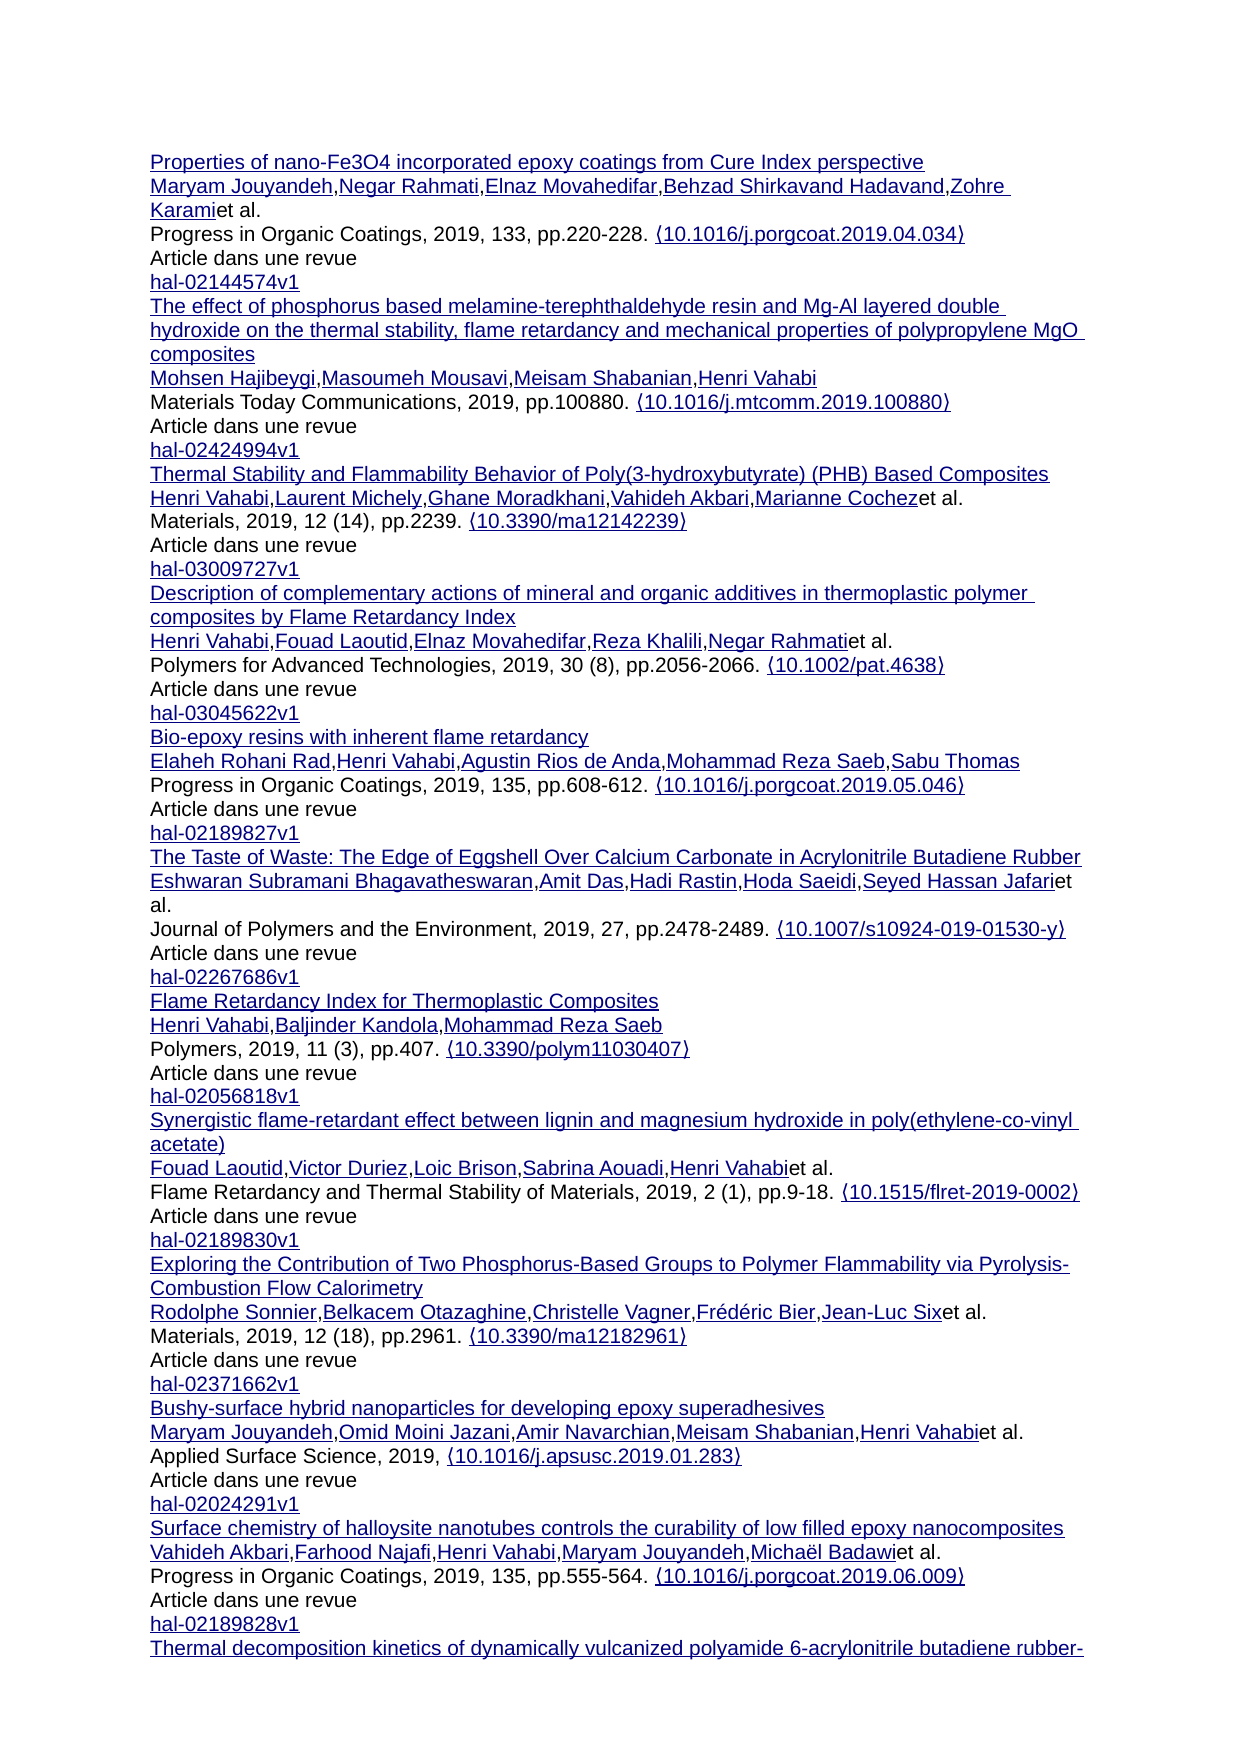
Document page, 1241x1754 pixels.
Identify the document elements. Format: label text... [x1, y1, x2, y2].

table_cell The Taste of Waste: The Edge of Eggshell Over Calcium Carbonate in Acrylonitrile Butadiene Rubber Eshwaran Subramani Bhagavatheswaran,Amit Das,Hadi Rastin,Hoda Saeidi,Seyed Hassan Jafariet al. Journal of Polymers and the Environment, 2019, 27, pp.2478-2489. ⟨10.1007/s10924-019-01530-y⟩ Article dans une revue hal-02267686v1 [150, 845, 1090, 988]
table_cell Synergistic flame-retardant effect between lignin and magnesium hydroxide in poly(ethylene-co-vinyl acetate) Fouad Laoutid,Victor Duriez,Loic Brison,Sabrina Aouadi,Henri Vahabiet al. Flame Retardancy and Thermal Stability of Materials, 2019, 2 (1), pp.9-18. ⟨10.1515/flret-2019-0002⟩ Article dans une revue hal-02189830v1 [150, 1108, 1090, 1252]
table_cell Exploring the Contribution of Two Phosphorus-Based Groups to Polymer Flammability via Pyrolysis-Combustion Flow Calorimetry Rodolphe Sonnier,Belkacem Otazaghine,Christelle Vagner,Frédéric Bier,Jean-Luc Sixet al. Materials, 2019, 12 (18), pp.2961. ⟨10.3390/ma12182961⟩ Article dans une revue hal-02371662v1 [150, 1252, 1090, 1396]
table_cell The effect of phosphorus based melamine-terephthaldehyde resin and Mg-Al layered double hydroxide on the thermal stability, flame retardancy and mechanical properties of polypropylene MgO composites Mohsen Hajibeygi,Masoumeh Mousavi,Meisam Shabanian,Henri Vahabi Materials Today Communications, 2019, pp.100880. ⟨10.1016/j.mtcomm.2019.100880⟩ Article dans une revue hal-02424994v1 [150, 294, 1090, 461]
table_cell Bio-epoxy resins with inherent flame retardancy Elaheh Rohani Rad,Henri Vahabi,Agustin Rios de Anda,Mohammad Reza Saeb,Sabu Thomas Progress in Organic Coatings, 2019, 135, pp.608-612. ⟨10.1016/j.porgcoat.2019.05.046⟩ Article dans une revue hal-02189827v1 [150, 725, 1090, 845]
table_cell Thermal Stability and Flammability Behavior of Poly(3-hydroxybutyrate) (PHB) Based Composites Henri Vahabi,Laurent Michely,Ghane Moradkhani,Vahideh Akbari,Marianne Cochezet al. Materials, 2019, 12 (14), pp.2239. ⟨10.3390/ma12142239⟩ Article dans une revue hal-03009727v1 [150, 461, 1090, 581]
table_cell Properties of nano-Fe3O4 incorporated epoxy coatings from Cure Index perspective Maryam Jouyandeh,Negar Rahmati,Elnaz Movahedifar,Behzad Shirkavand Hadavand,Zohre Karamiet al. Progress in Organic Coatings, 2019, 133, pp.220-228. ⟨10.1016/j.porgcoat.2019.04.034⟩ Article dans une revue hal-02144574v1 [150, 150, 1090, 294]
table_cell Description of complementary actions of mineral and organic additives in thermoplastic polymer composites by Flame Retardancy Index Henri Vahabi,Fouad Laoutid,Elnaz Movahedifar,Reza Khalili,Negar Rahmatiet al. Polymers for Advanced Technologies, 2019, 30 (8), pp.2056-2066. ⟨10.1002/pat.4638⟩ Article dans une revue hal-03045622v1 [150, 581, 1090, 725]
table_cell Flame Retardancy Index for Thermoplastic Composites Henri Vahabi,Baljinder Kandola,Mohammad Reza Saeb Polymers, 2019, 11 (3), pp.407. ⟨10.3390/polym11030407⟩ Article dans une revue hal-02056818v1 [150, 989, 1090, 1108]
table_cell Surface chemistry of halloysite nanotubes controls the curability of low filled epoxy nanocomposites Vahideh Akbari,Farhood Najafi,Henri Vahabi,Maryam Jouyandeh,Michaël Badawiet al. Progress in Organic Coatings, 2019, 135, pp.555-564. ⟨10.1016/j.porgcoat.2019.06.009⟩ Article dans une revue hal-02189828v1 [150, 1516, 1090, 1635]
table_cell Thermal decomposition kinetics of dynamically vulcanized polyamide 6-acrylonitrile butadiene rubber- [150, 1635, 1090, 1659]
table_cell Bushy-surface hybrid nanoparticles for developing epoxy superadhesives Maryam Jouyandeh,Omid Moini Jazani,Amir Navarchian,Meisam Shabanian,Henri Vahabiet al. Applied Surface Science, 2019, ⟨10.1016/j.apsusc.2019.01.283⟩ Article dans une revue hal-02024291v1 [150, 1396, 1090, 1516]
